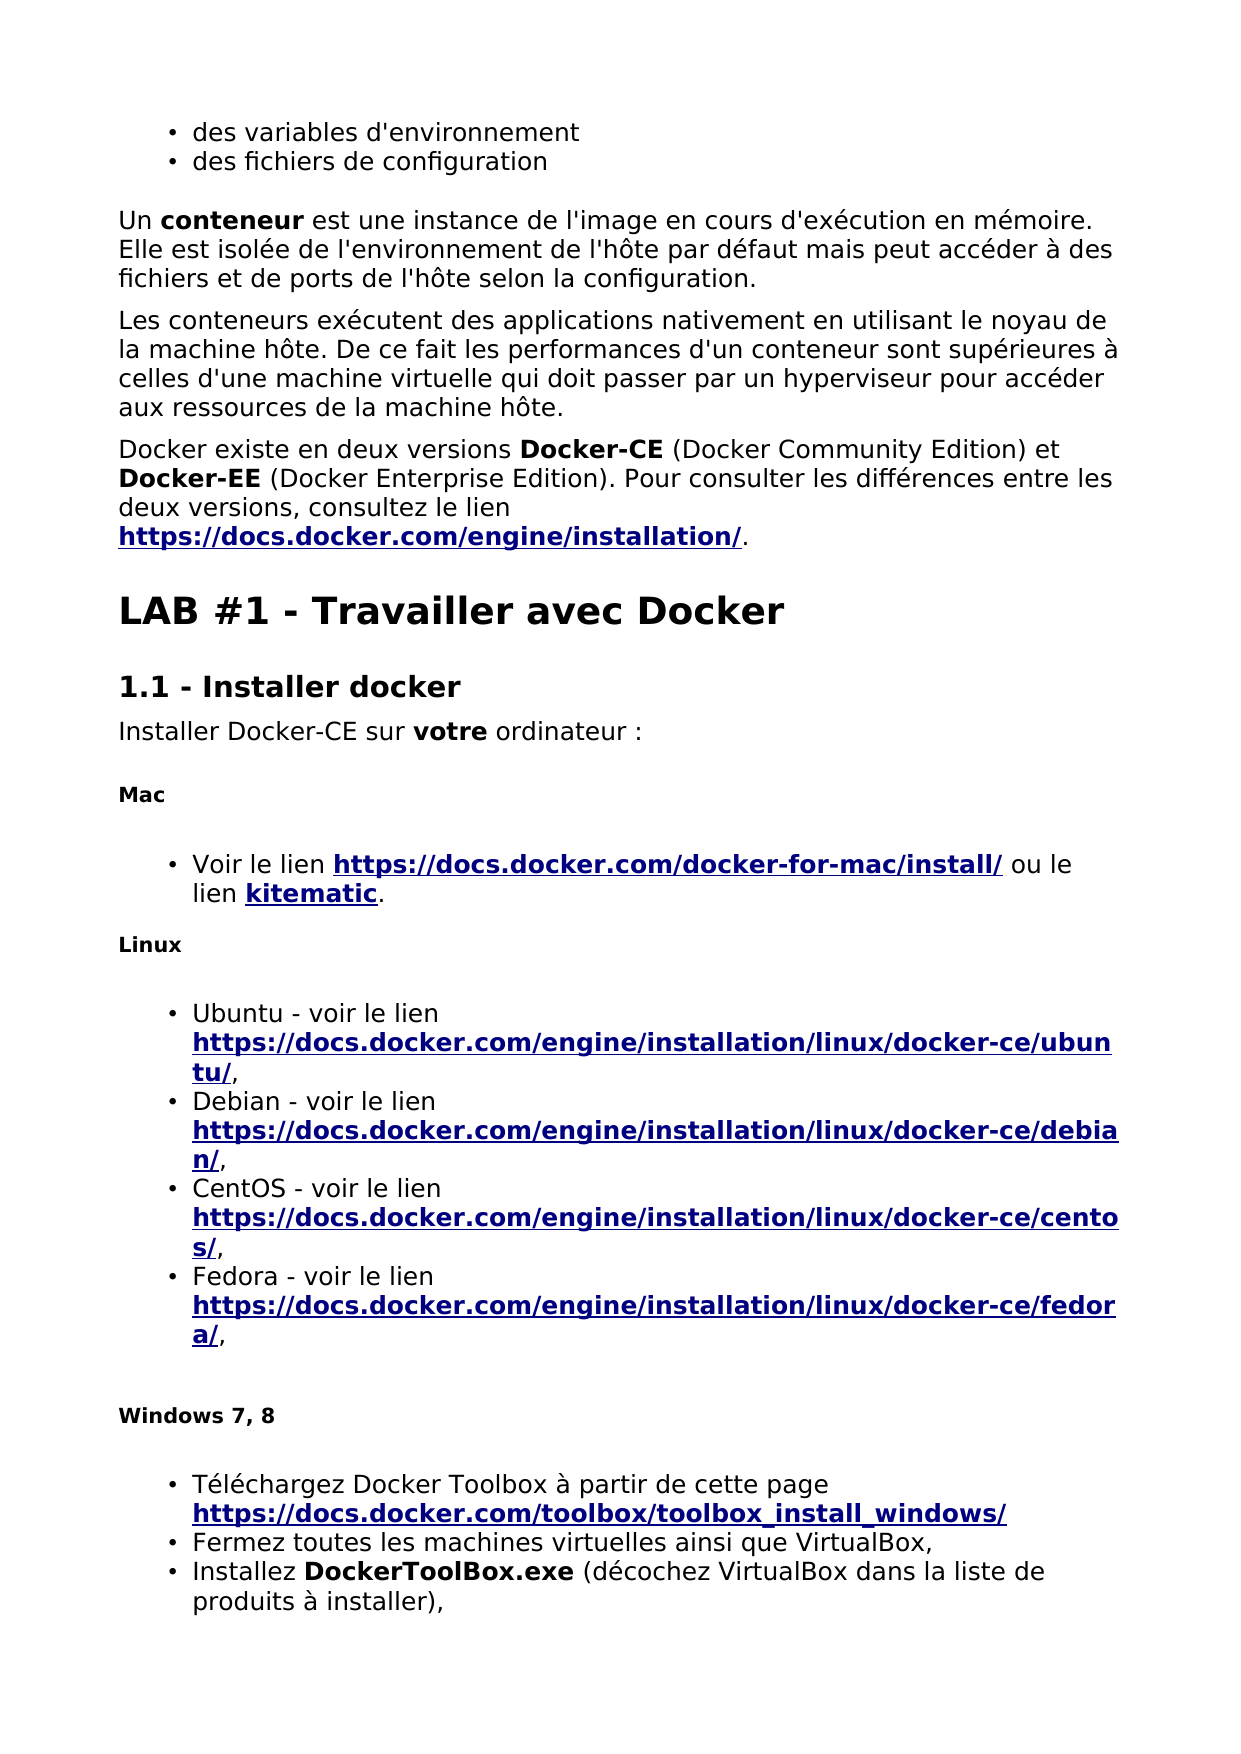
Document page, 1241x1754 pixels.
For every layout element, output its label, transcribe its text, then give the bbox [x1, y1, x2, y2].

list Fermez toutes les machines virtuelles ainsi que VirtualBox, [177, 1528, 1122, 1558]
text Installer Docker-CE sur votre ordinateur : [118, 717, 1122, 746]
list Téléchargez Docker Toolbox à partir de cette page https://docs.docker.com/toolbox/toolbox_install_windows/ [177, 1470, 1122, 1528]
subtitle Windows 7, 8 [118, 1404, 1122, 1428]
list Ubuntu - voir le lien https://docs.docker.com/engine/installation/linux/docker-ce/ubuntu/, [177, 999, 1122, 1087]
text Un conteneur est une instance de l'image en cours d'exécution en mémoire. Elle est isolée de l'environnement de l'hôte par défaut mais peut accéder à des fichiers et de ports de l'hôte selon la configuration. [118, 206, 1122, 293]
text Les conteneurs exécutent des applications nativement en utilisant le noyau de la machine hôte. De ce fait les performances d'un conteneur sont supérieures à celles d'une machine virtuelle qui doit passer par un hyperviseur pour accéder aux ressources de la machine hôte. [118, 306, 1122, 423]
list des fichiers de configuration [177, 147, 1122, 176]
subtitle Mac [118, 783, 1122, 808]
list CentOS - voir le lien https://docs.docker.com/engine/installation/linux/docker-ce/centos/, [177, 1174, 1122, 1262]
list Fedora - voir le lien https://docs.docker.com/engine/installation/linux/docker-ce/fedora/, [177, 1262, 1122, 1349]
list des variables d'environnement [177, 118, 1122, 147]
list Debian - voir le lien https://docs.docker.com/engine/installation/linux/docker-ce/debian/, [177, 1087, 1122, 1174]
subtitle 1.1 - Installer docker [118, 670, 1122, 704]
list Installez DockerToolBox.exe (décochez VirtualBox dans la liste de produits à installer), [177, 1558, 1122, 1616]
text Docker existe en deux versions Docker-CE (Docker Community Edition) et Docker-EE (Docker Enterprise Edition). Pour consulter les différences entre les deux versions, consultez le lien https://docs.docker.com/engine/installation/. [118, 435, 1122, 552]
list Voir le lien https://docs.docker.com/docker-for-mac/install/ ou le lien kitematic. [177, 850, 1122, 908]
subtitle Linux [118, 933, 1122, 957]
subtitle LAB #1 - Travailler avec Docker [118, 589, 1122, 633]
